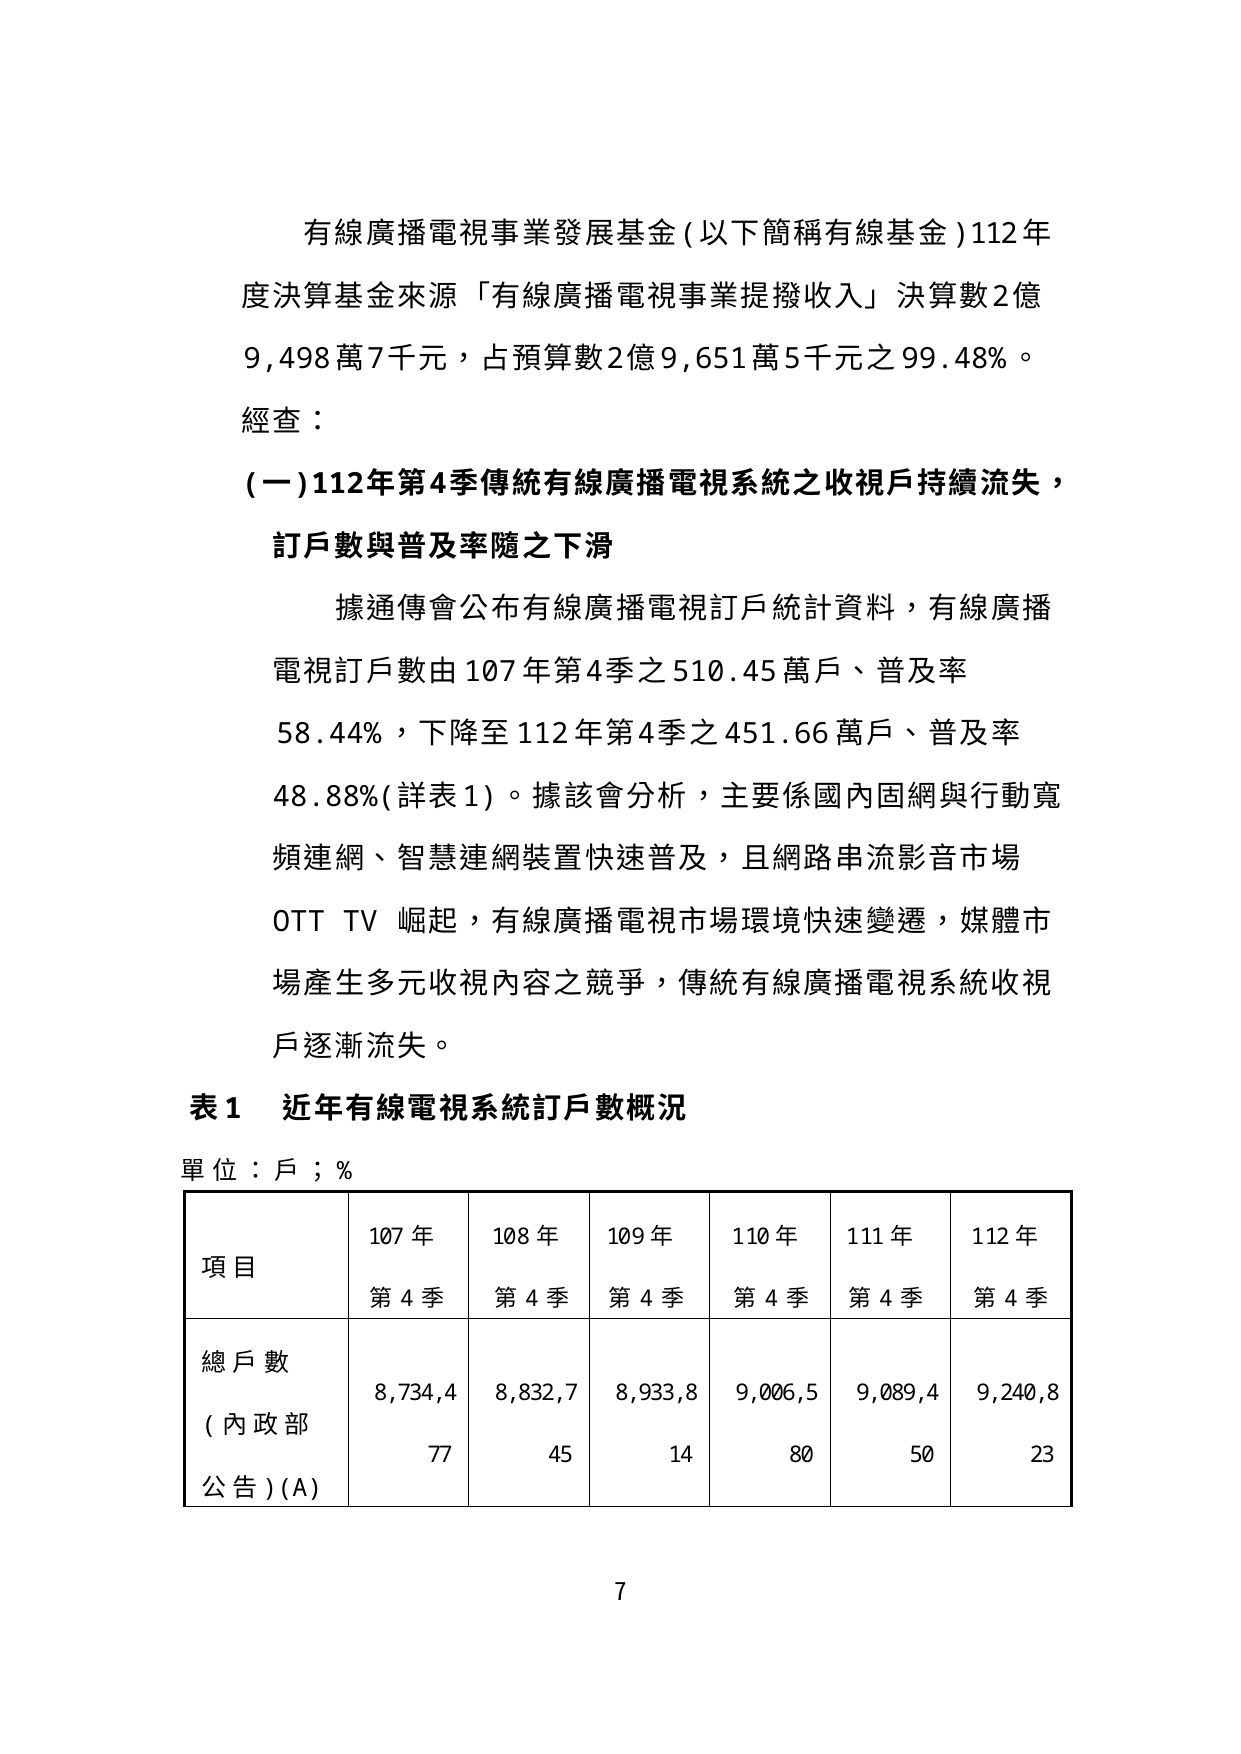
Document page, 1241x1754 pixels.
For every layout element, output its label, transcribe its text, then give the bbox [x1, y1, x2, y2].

table_header 111年第4季 [831, 1193, 950, 1318]
table_header 112年第4季 [951, 1193, 1070, 1318]
table_header 項目 [186, 1193, 348, 1318]
table_header 108年第4季 [469, 1193, 589, 1318]
table_cell 總戶數(內政部公告)(A) [186, 1319, 348, 1506]
table_header 110年第4季 [710, 1193, 830, 1318]
text 據通傳會公布有線廣播電視訂戶統計資料，有線廣播電視訂戶數由107年第4季之510.45萬戶、普及率58.44%，下降至112年第4季之451.66萬戶、普及率48.88%(詳表1)。據該會分析，主要係國內固網與行動寬頻連網、智慧連網裝置快速普及，且網路串流影音市場OTT TV 崛起，有線廣播電視市場環境快速變遷，媒體市場產生多元收視內容之競爭，傳統有線廣播電視系統收視戶逐漸流失。 [266, 564, 1063, 1064]
table_cell 9,089,450 [831, 1319, 950, 1506]
text 表1 近年有線電視系統訂戶數概況 單位：戶；% [177, 1064, 1063, 1189]
table_header 107年第4季 [349, 1193, 468, 1318]
text 有線廣播電視事業發展基金(以下簡稱有線基金)112年度決算基金來源「有線廣播電視事業提撥收入」決算數2億9,498萬7千元，占預算數2億9,651萬5千元之99.48%。經查： [236, 189, 1063, 439]
table_cell 8,832,745 [469, 1319, 589, 1506]
table_cell 8,734,477 [349, 1319, 468, 1506]
table_cell 9,006,580 [710, 1319, 830, 1506]
table_cell 8,933,814 [590, 1319, 709, 1506]
text (一)112年第4季傳統有線廣播電視系統之收視戶持續流失，訂戶數與普及率隨之下滑 [236, 439, 1063, 564]
table_cell 9,240,823 [951, 1319, 1070, 1506]
table_header 109年第4季 [590, 1193, 709, 1318]
